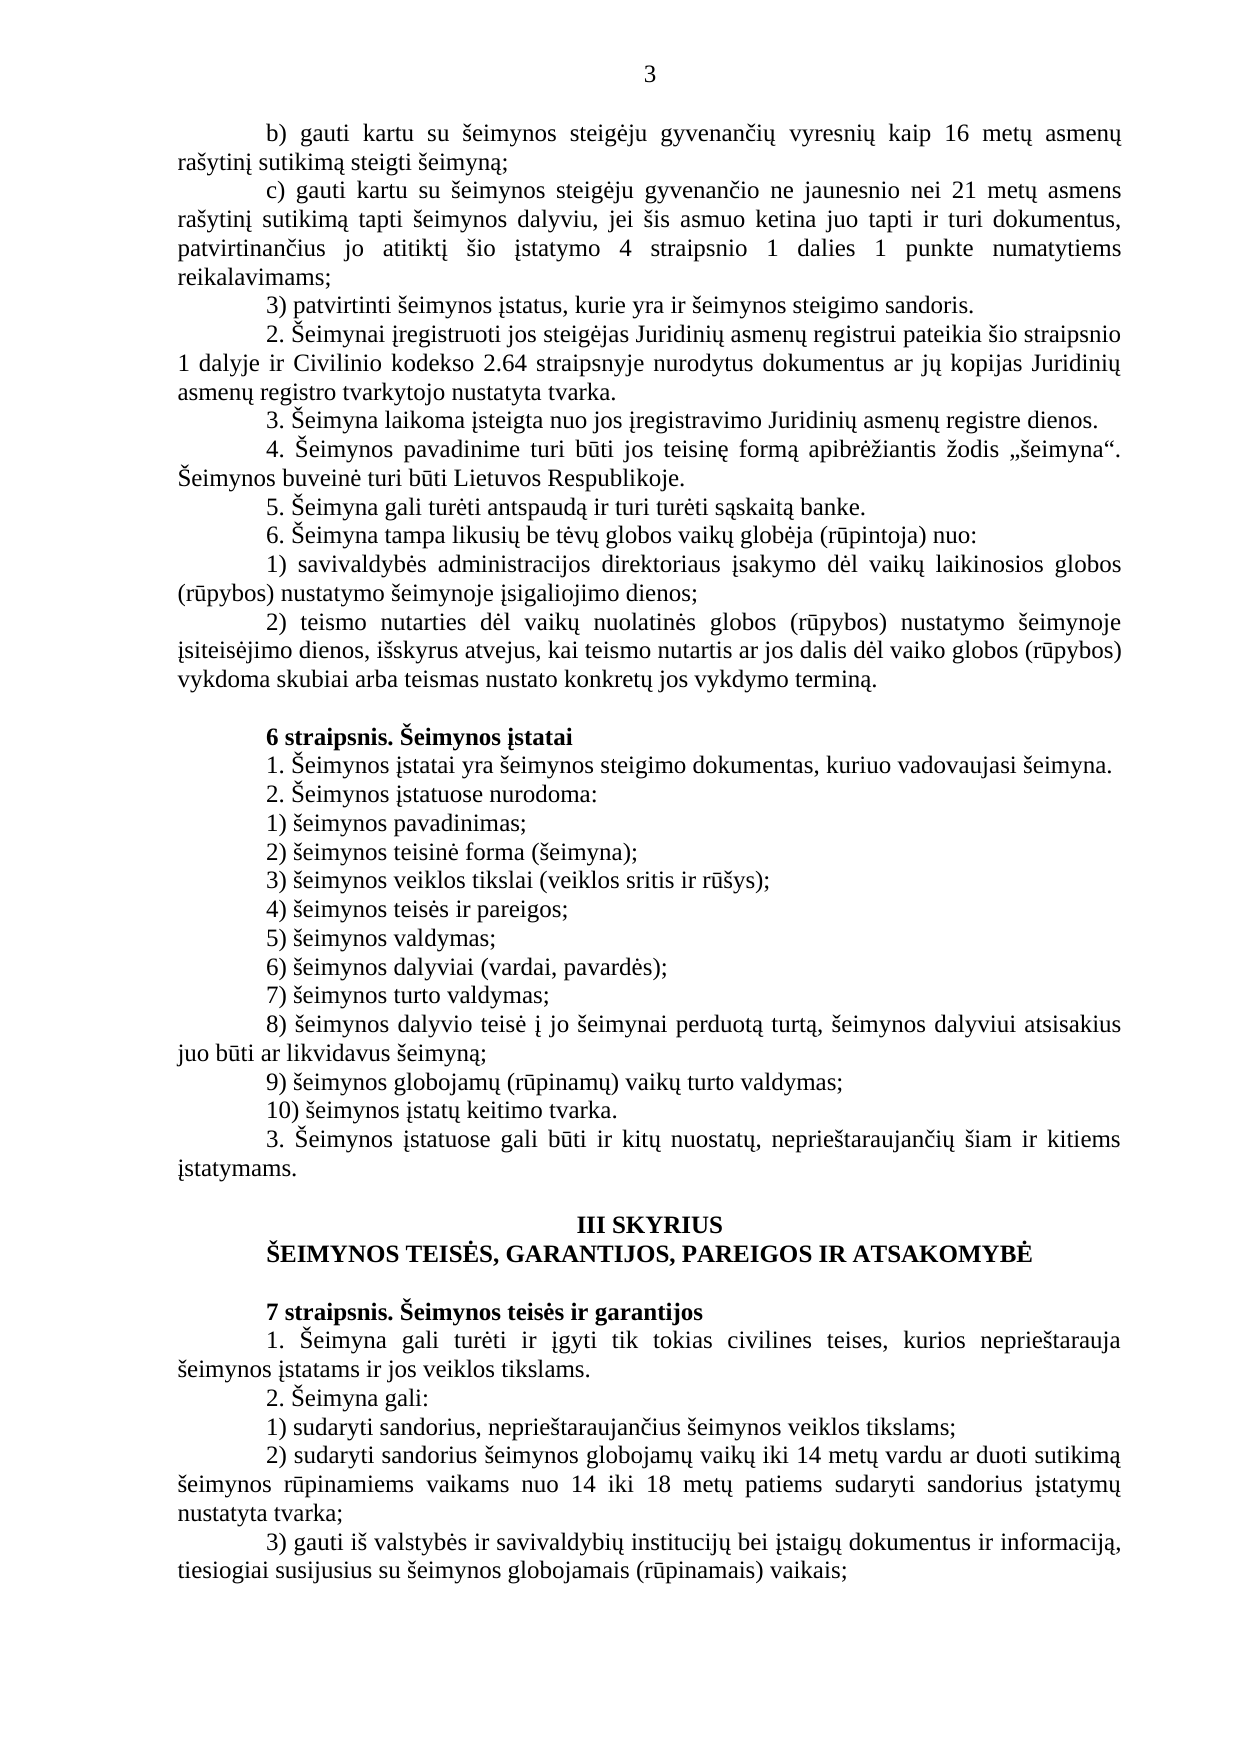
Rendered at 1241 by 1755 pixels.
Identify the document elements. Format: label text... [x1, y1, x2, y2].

text 2. Šeimynai įregistruoti jos steigėjas Juridinių asmenų registrui pateikia šio straipsnio 1 dalyje ir Civilinio kodekso 2.64 straipsnyje nurodytus dokumentus ar jų kopijas Juridinių asmenų registro tvarkytojo nustatyta tvarka. [177, 319, 1122, 406]
text 3. Šeimyna laikoma įsteigta nuo jos įregistravimo Juridinių asmenų registre dienos. [177, 406, 1122, 434]
text 2. Šeimyna gali: [177, 1383, 1122, 1412]
text 10) šeimynos įstatų keitimo tvarka. [177, 1096, 1122, 1124]
text 7) šeimynos turto valdymas; [177, 981, 1122, 1009]
text b) gauti kartu su šeimynos steigėju gyvenančių vyresnių kaip 16 metų asmenų rašytinį sutikimą steigti šeimyną; [177, 118, 1122, 176]
text 2) sudaryti sandorius šeimynos globojamų vaikų iki 14 metų vardu ar duoti sutikimą šeimynos rūpinamiems vaikams nuo 14 iki 18 metų patiems sudaryti sandorius įstatymų nustatyta tvarka; [177, 1441, 1122, 1527]
text 9) šeimynos globojamų (rūpinamų) vaikų turto valdymas; [177, 1067, 1122, 1096]
text 1) sudaryti sandorius, neprieštaraujančius šeimynos veiklos tikslams; [177, 1412, 1122, 1441]
text 8) šeimynos dalyvio teisė į jo šeimynai perduotą turtą, šeimynos dalyviui atsisakius juo būti ar likvidavus šeimyną; [177, 1009, 1122, 1067]
text ŠEIMYNOS TEISĖS, GARANTIJOS, PAREIGOS IR ATSAKOMYBĖ [177, 1239, 1122, 1268]
text III SKYRIUS [177, 1211, 1122, 1239]
text 5. Šeimyna gali turėti antspaudą ir turi turėti sąskaitą banke. [177, 492, 1122, 521]
text 4. Šeimynos pavadinime turi būti jos teisinę formą apibrėžiantis žodis „šeimyna“. Šeimynos buveinė turi būti Lietuvos Respublikoje. [177, 434, 1122, 492]
text 1) šeimynos pavadinimas; [177, 808, 1122, 837]
text 6. Šeimyna tampa likusių be tėvų globos vaikų globėja (rūpintoja) nuo: [177, 521, 1122, 549]
text 4) šeimynos teisės ir pareigos; [177, 894, 1122, 923]
text 2. Šeimynos įstatuose nurodoma: [177, 779, 1122, 808]
text 1. Šeimyna gali turėti ir įgyti tik tokias civilines teises, kurios neprieštarauja šeimynos įstatams ir jos veiklos tikslams. [177, 1326, 1122, 1383]
text 5) šeimynos valdymas; [177, 923, 1122, 952]
text 2) teismo nutarties dėl vaikų nuolatinės globos (rūpybos) nustatymo šeimynoje įsiteisėjimo dienos, išskyrus atvejus, kai teismo nutartis ar jos dalis dėl vaiko globos (rūpybos) vykdoma skubiai arba teismas nustato konkretų jos vykdymo terminą. [177, 607, 1122, 693]
text 2) šeimynos teisinė forma (šeimyna); [177, 837, 1122, 866]
text c) gauti kartu su šeimynos steigėju gyvenančio ne jaunesnio nei 21 metų asmens rašytinį sutikimą tapti šeimynos dalyviu, jei šis asmuo ketina juo tapti ir turi dokumentus, patvirtinančius jo atitiktį šio įstatymo 4 straipsnio 1 dalies 1 punkte numatytiems reikalavimams; [177, 176, 1122, 291]
text 1. Šeimynos įstatai yra šeimynos steigimo dokumentas, kuriuo vadovaujasi šeimyna. [177, 751, 1122, 779]
text 3) šeimynos veiklos tikslai (veiklos sritis ir rūšys); [177, 866, 1122, 894]
text 1) savivaldybės administracijos direktoriaus įsakymo dėl vaikų laikinosios globos (rūpybos) nustatymo šeimynoje įsigaliojimo dienos; [177, 549, 1122, 607]
text 6 straipsnis. Šeimynos įstatai [177, 722, 1122, 751]
text 3. Šeimynos įstatuose gali būti ir kitų nuostatų, neprieštaraujančių šiam ir kitiems įstatymams. [177, 1124, 1122, 1182]
text 6) šeimynos dalyviai (vardai, pavardės); [177, 952, 1122, 981]
text 3) gauti iš valstybės ir savivaldybių institucijų bei įstaigų dokumentus ir informaciją, tiesiogiai susijusius su šeimynos globojamais (rūpinamais) vaikais; [177, 1527, 1122, 1584]
text 7 straipsnis. Šeimynos teisės ir garantijos [177, 1297, 1122, 1326]
text 3) patvirtinti šeimynos įstatus, kurie yra ir šeimynos steigimo sandoris. [177, 291, 1122, 319]
